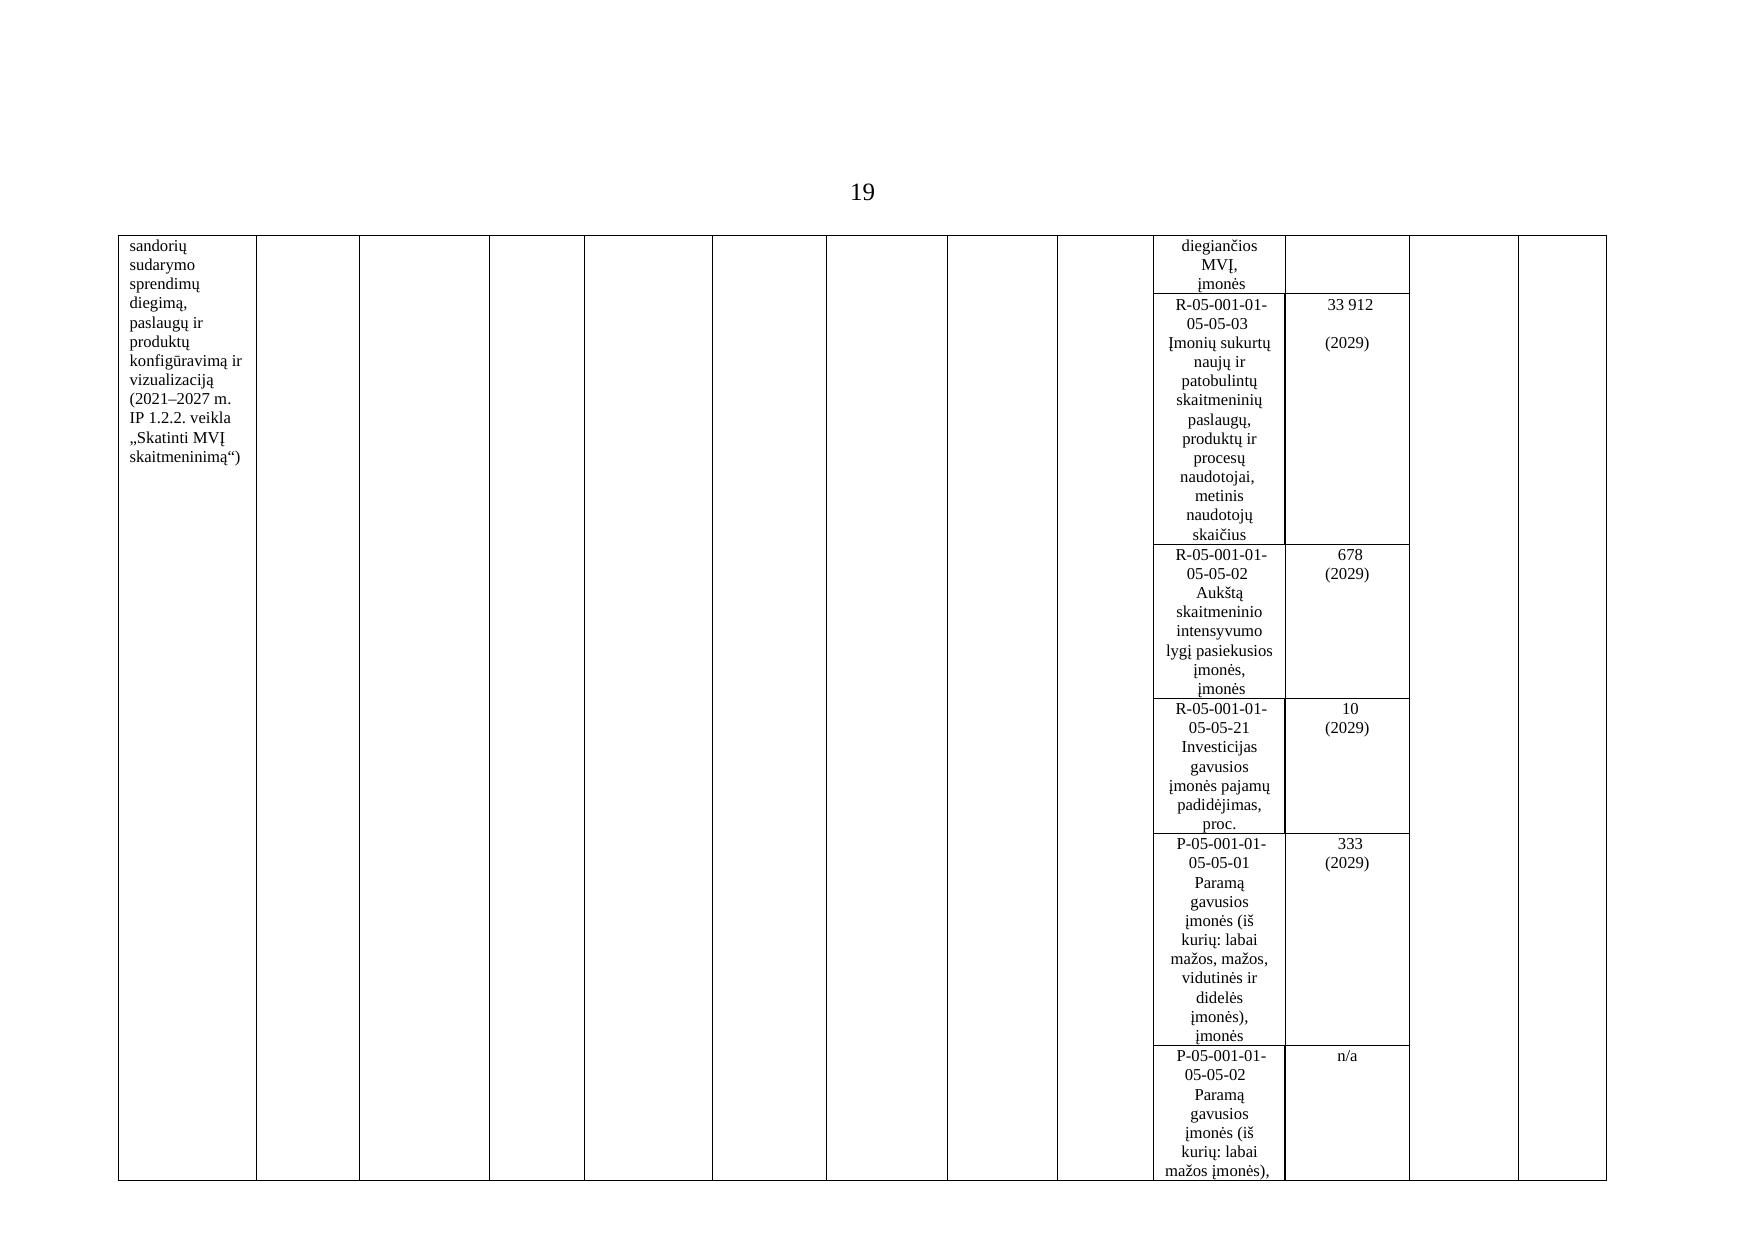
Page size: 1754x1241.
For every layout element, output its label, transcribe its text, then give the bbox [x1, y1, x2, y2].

table_cell - [1519, 236, 1606, 1180]
table_cell P-05-001-01-05-05-01 Paramą gavusios įmonės (iš kurių: labai mažos, mažos, vidutinės ir didelės įmonės), įmonės [1154, 834, 1285, 1045]
table_cell [585, 236, 712, 1180]
table_cell [257, 236, 359, 1180]
table_cell [713, 236, 826, 1180]
table_cell diegiančios MVĮ, įmonės [1154, 236, 1285, 293]
table_cell [1286, 236, 1409, 293]
table_cell [360, 236, 489, 1180]
table_cell 33 912 (2029) [1286, 294, 1409, 543]
table_cell [1410, 236, 1518, 1180]
table_cell R-05-001-01-05-05-21 Investicijas gavusios įmonės pajamų padidėjimas, proc. [1154, 699, 1284, 833]
table_cell [827, 236, 947, 1180]
table_cell 333 (2029) [1286, 834, 1409, 1045]
table_cell 10 (2029) [1286, 699, 1409, 833]
table_cell [948, 236, 1057, 1180]
table_cell [1058, 236, 1153, 1180]
table_cell R-05-001-01-05-05-02 Aukštą skaitmeninio intensyvumo lygį pasiekusios įmonės, įmonės [1154, 545, 1285, 698]
table_cell n/a [1286, 1046, 1409, 1180]
table_cell sandorių sudarymo sprendimų diegimą, paslaugų ir produktų konfigūravimą ir vizualizaciją (2021–2027 m. IP 1.2.2. veikla „Skatinti MVĮ skaitmeninimą“) [119, 236, 256, 1180]
table_cell 678 (2029) [1286, 545, 1409, 698]
table_cell P-05-001-01-05-05-02 Paramą gavusios įmonės (iš kurių: labai mažos įmonės), [1154, 1046, 1284, 1180]
table_cell [490, 236, 584, 1180]
table_cell R-05-001-01-05-05-03 Įmonių sukurtų naujų ir patobulintų skaitmeninių paslaugų, produktų ir procesų naudotojai, metinis naudotojų skaičius [1154, 294, 1284, 543]
